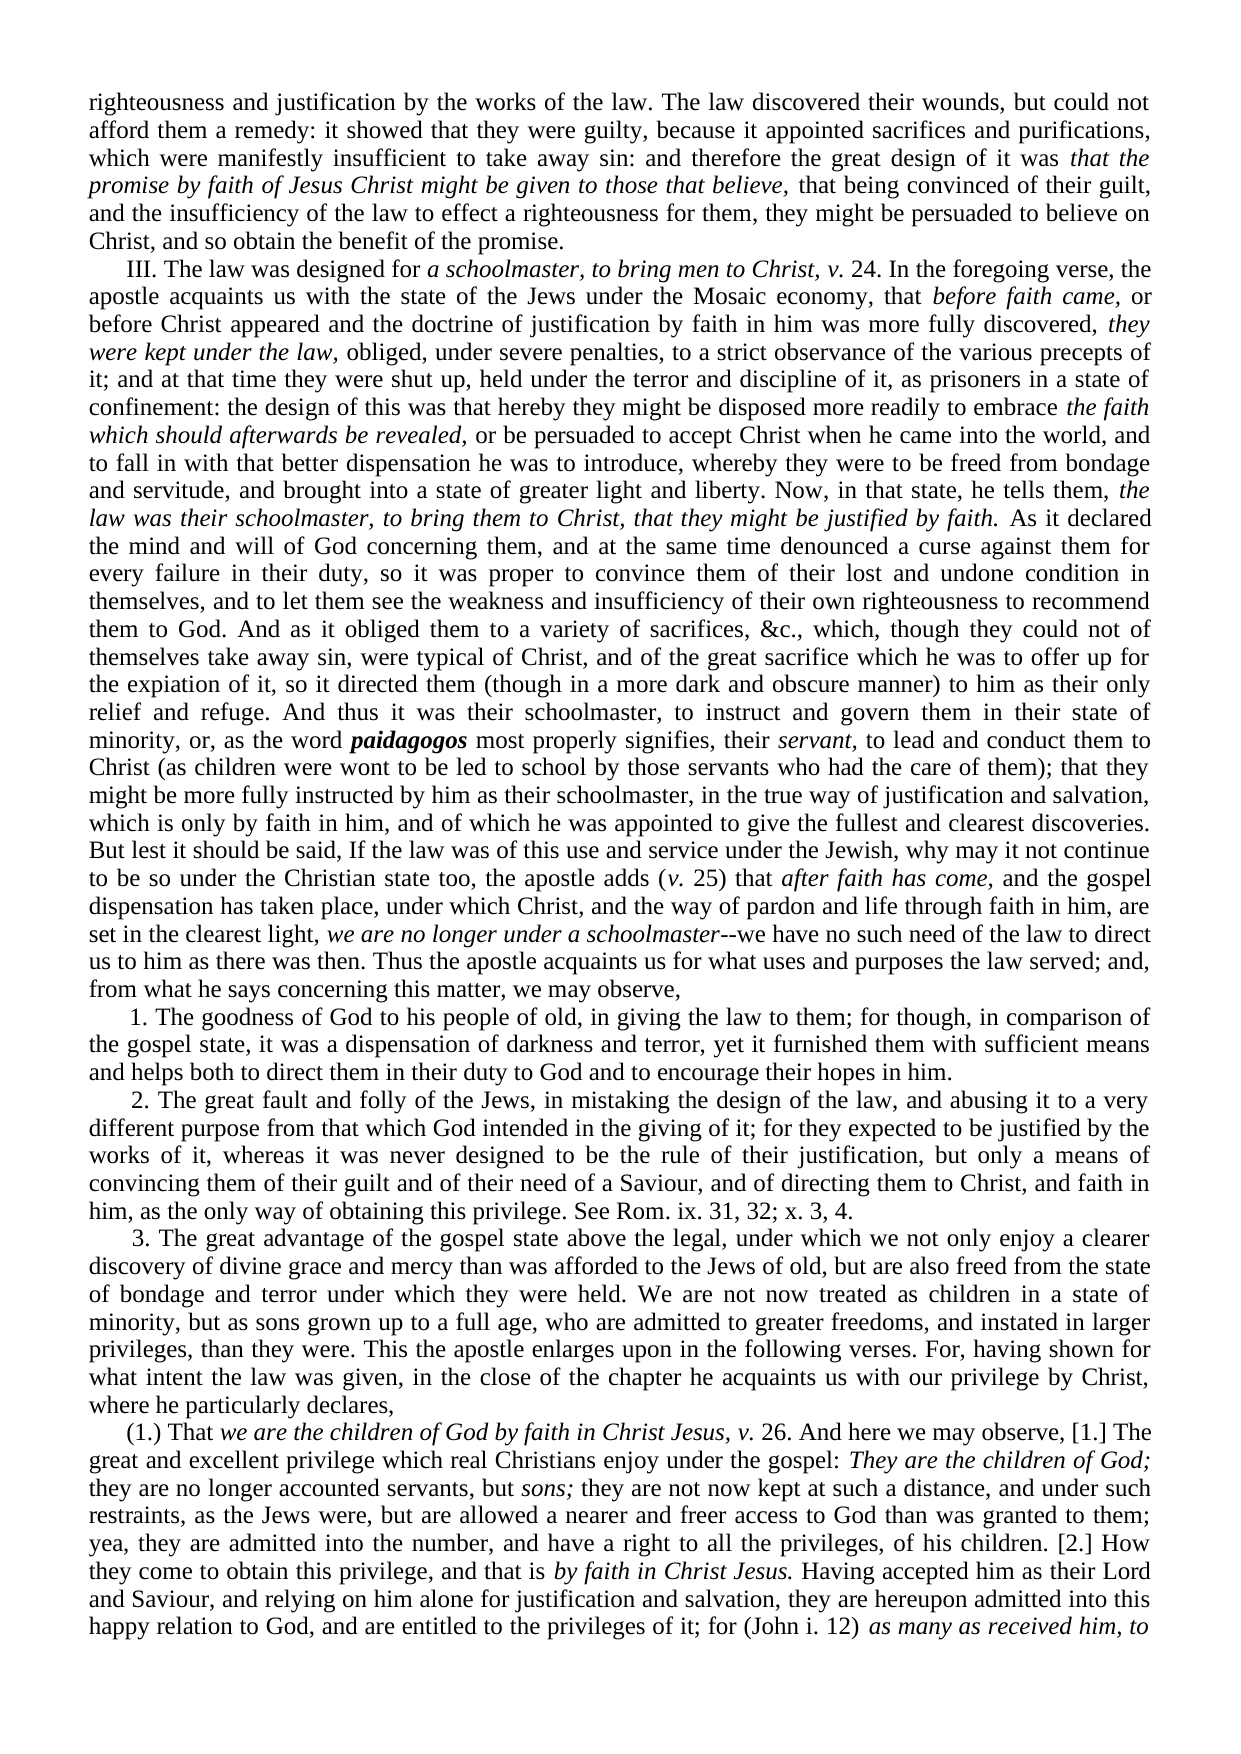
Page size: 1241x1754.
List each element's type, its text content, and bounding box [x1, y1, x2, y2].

text 1. The goodness of God to his people of old, in giving the law to them; for though, in comparison of the gospel state, it was a dispensation of darkness and terror, yet it furnished them with sufficient means and helps both to direct them in their duty to God and to encourage their hopes in him. [88, 1003, 1152, 1086]
text righteousness and justification by the works of the law. The law discovered their wounds, but could not afford them a remedy: it showed that they were guilty, because it appointed sacrifices and purifications, which were manifestly insufficient to take away sin: and therefore the great design of it was that the promise by faith of Jesus Christ might be given to those that believe, that being convinced of their guilt, and the insufficiency of the law to effect a righteousness for them, they might be persuaded to believe on Christ, and so obtain the benefit of the promise. [88, 88, 1152, 255]
text 2. The great fault and folly of the Jews, in mistaking the design of the law, and abusing it to a very different purpose from that which God intended in the giving of it; for they expected to be justified by the works of it, whereas it was never designed to be the rule of their justification, but only a means of convincing them of their guilt and of their need of a Saviour, and of directing them to Christ, and faith in him, as the only way of obtaining this privilege. See Rom. ix. 31, 32; x. 3, 4. [88, 1086, 1152, 1224]
text (1.) That we are the children of God by faith in Christ Jesus, v. 26. And here we may observe, [1.] The great and excellent privilege which real Christians enjoy under the gospel: They are the children of God; they are no longer accounted servants, but sons; they are not now kept at such a distance, and under such restraints, as the Jews were, but are allowed a nearer and freer access to God than was granted to them; yea, they are admitted into the number, and have a right to all the privileges, of his children. [2.] How they come to obtain this privilege, and that is by faith in Christ Jesus. Having accepted him as their Lord and Saviour, and relying on him alone for justification and salvation, they are hereupon admitted into this happy relation to God, and are entitled to the privileges of it; for (John i. 12) as many as received him, to [88, 1418, 1152, 1640]
text III. The law was designed for a schoolmaster, to bring men to Christ, v. 24. In the foregoing verse, the apostle acquaints us with the state of the Jews under the Mosaic economy, that before faith came, or before Christ appeared and the doctrine of justification by faith in him was more fully discovered, they were kept under the law, obliged, under severe penalties, to a strict observance of the various precepts of it; and at that time they were shut up, held under the terror and discipline of it, as prisoners in a state of confinement: the design of this was that hereby they might be disposed more readily to embrace the faith which should afterwards be revealed, or be persuaded to accept Christ when he came into the world, and to fall in with that better dispensation he was to introduce, whereby they were to be freed from bondage and servitude, and brought into a state of greater light and liberty. Now, in that state, he tells them, the law was their schoolmaster, to bring them to Christ, that they might be justified by faith. As it declared the mind and will of God concerning them, and at the same time denounced a curse against them for every failure in their duty, so it was proper to convince them of their lost and undone condition in themselves, and to let them see the weakness and insufficiency of their own righteousness to recommend them to God. And as it obliged them to a variety of sacrifices, &c., which, though they could not of themselves take away sin, were typical of Christ, and of the great sacrifice which he was to offer up for the expiation of it, so it directed them (though in a more dark and obscure manner) to him as their only relief and refuge. And thus it was their schoolmaster, to instruct and govern them in their state of minority, or, as the word paidagogos most properly signifies, their servant, to lead and conduct them to Christ (as children were wont to be led to school by those servants who had the care of them); that they might be more fully instructed by him as their schoolmaster, in the true way of justification and salvation, which is only by faith in him, and of which he was appointed to give the fullest and clearest discoveries. But lest it should be said, If the law was of this use and service under the Jewish, why may it not continue to be so under the Christian state too, the apostle adds (v. 25) that after faith has come, and the gospel dispensation has taken place, under which Christ, and the way of pardon and life through faith in him, are set in the clearest light, we are no longer under a schoolmaster--we have no such need of the law to direct us to him as there was then. Thus the apostle acquaints us for what uses and purposes the law served; and, from what he says concerning this matter, we may observe, [88, 255, 1152, 1003]
text 3. The great advantage of the gospel state above the legal, under which we not only enjoy a clearer discovery of divine grace and mercy than was afforded to the Jews of old, but are also freed from the state of bondage and terror under which they were held. We are not now treated as children in a state of minority, but as sons grown up to a full age, who are admitted to greater freedoms, and instated in larger privileges, than they were. This the apostle enlarges upon in the following verses. For, having shown for what intent the law was given, in the close of the chapter he acquaints us with our privilege by Christ, where he particularly declares, [88, 1224, 1152, 1418]
